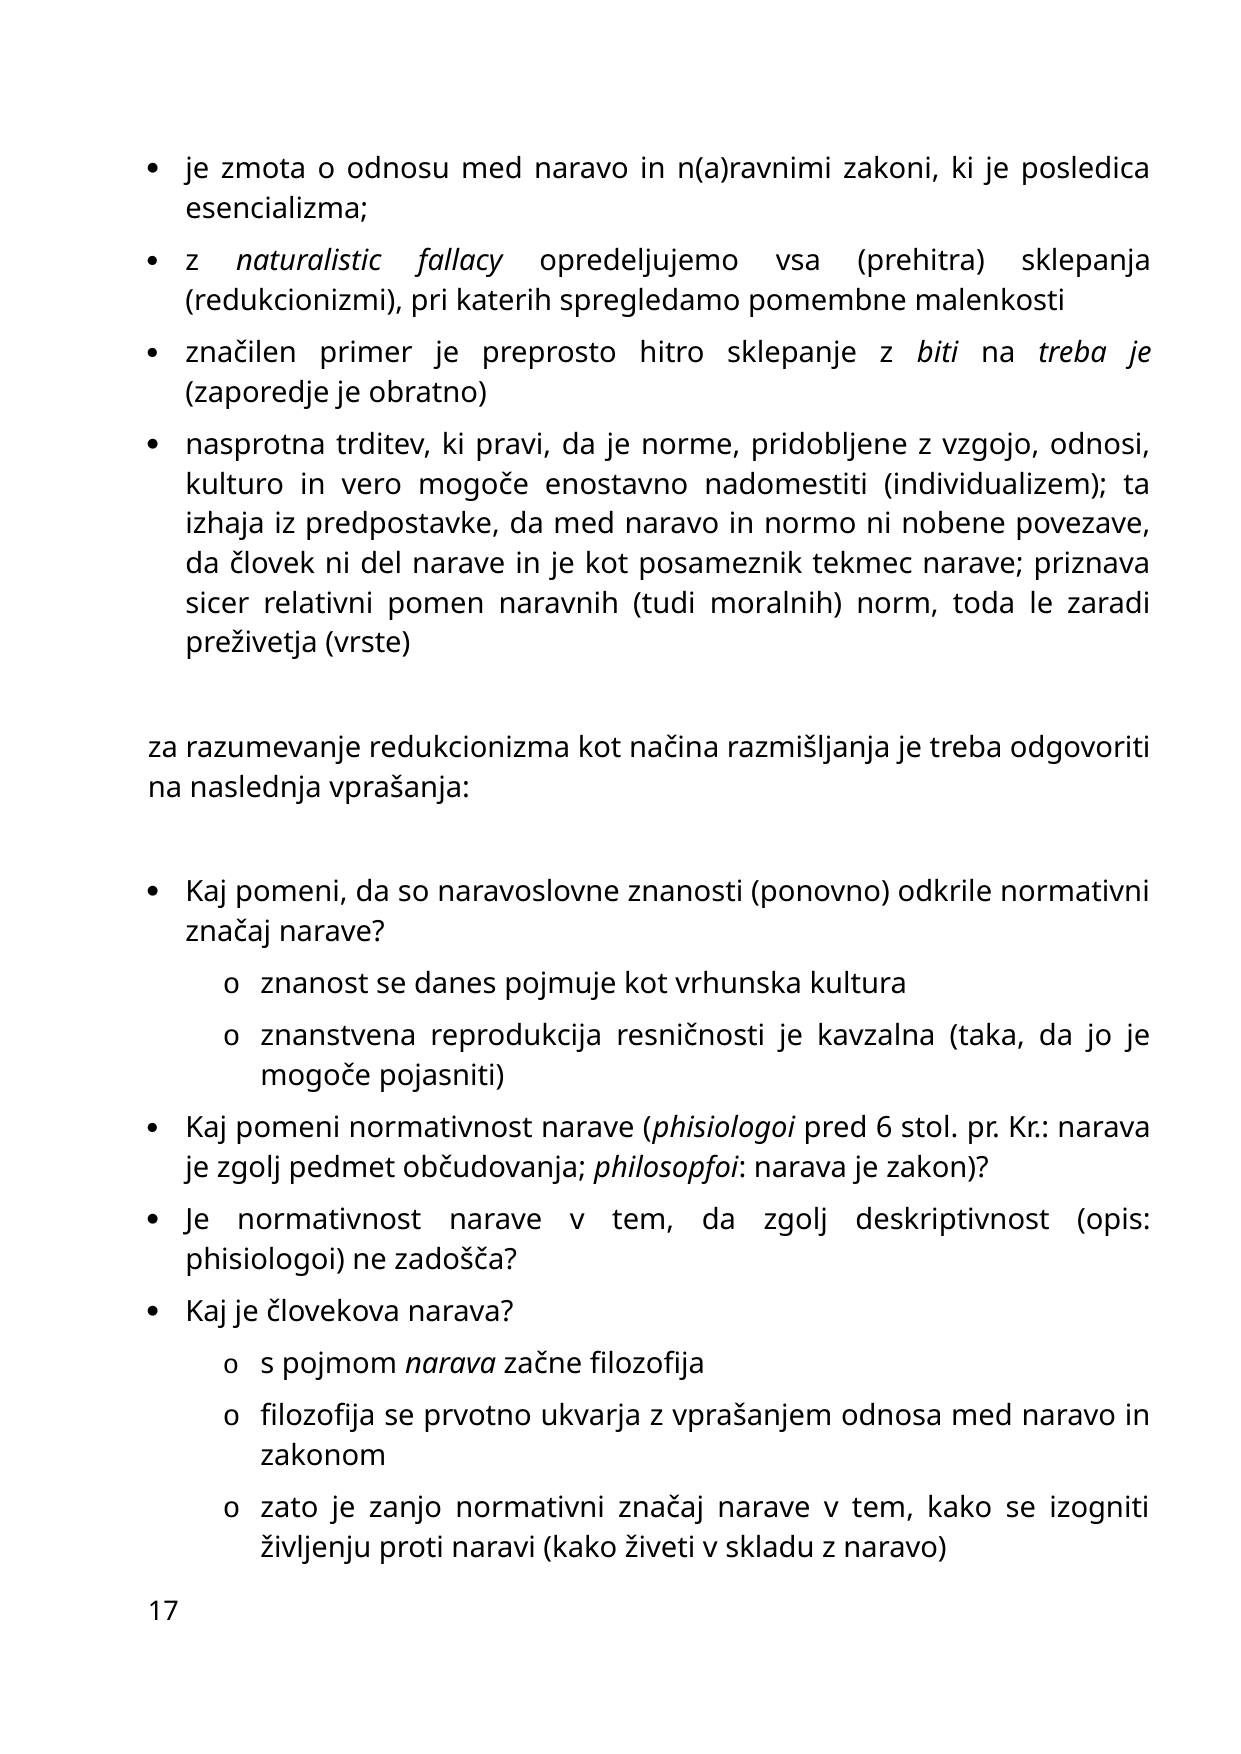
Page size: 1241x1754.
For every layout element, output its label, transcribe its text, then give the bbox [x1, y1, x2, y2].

list znanstvena reprodukcija resničnosti je kavzalna (taka, da jo je mogoče pojasniti) [223, 1014, 1152, 1094]
list zato je zanjo normativni značaj narave v tem, kako se izogniti življenju proti naravi (kako živeti v skladu z naravo) [223, 1487, 1152, 1566]
list s pojmom narava začne filozofija [223, 1342, 1152, 1382]
list Kaj je človekova narava? [148, 1290, 1152, 1330]
list Je normativnost narave v tem, da zgolj deskriptivnost (opis: phisiologoi) ne zadošča? [148, 1198, 1152, 1278]
list filozofija se prvotno ukvarja z vprašanjem odnosa med naravo in zakonom [223, 1395, 1152, 1474]
list značilen primer je preprosto hitro sklepanje z biti na treba je (zaporedje je obratno) [148, 331, 1152, 411]
list je zmota o odnosu med naravo in n(a)ravnimi zakoni, ki je posledica esencializma; [148, 148, 1152, 227]
list znanost se danes pojmuje kot vrhunska kultura [223, 962, 1152, 1002]
text za razumevanje redukcionizma kot načina razmišljanja je treba odgovoriti na naslednja vprašanja: [148, 726, 1152, 806]
list nasprotna trditev, ki pravi, da je norme, pridobljene z vzgojo, odnosi, kulturo in vero mogoče enostavno nadomestiti (individualizem); ta izhaja iz predpostavke, da med naravo in normo ni nobene povezave, da človek ni del narave in je kot posameznik tekmec narave; priznava sicer relativni pomen naravnih (tudi moralnih) norm, toda le zaradi preživetja (vrste) [148, 423, 1152, 661]
list Kaj pomeni normativnost narave (phisiologoi pred 6 stol. pr. Kr.: narava je zgolj pedmet občudovanja; philosopfoi: narava je zakon)? [148, 1107, 1152, 1186]
list Kaj pomeni, da so naravoslovne znanosti (ponovno) odkrile normativni značaj narave? [148, 870, 1152, 949]
list z naturalistic fallacy opredeljujemo vsa (prehitra) sklepanja (redukcionizmi), pri katerih spregledamo pomembne malenkosti [148, 239, 1152, 319]
